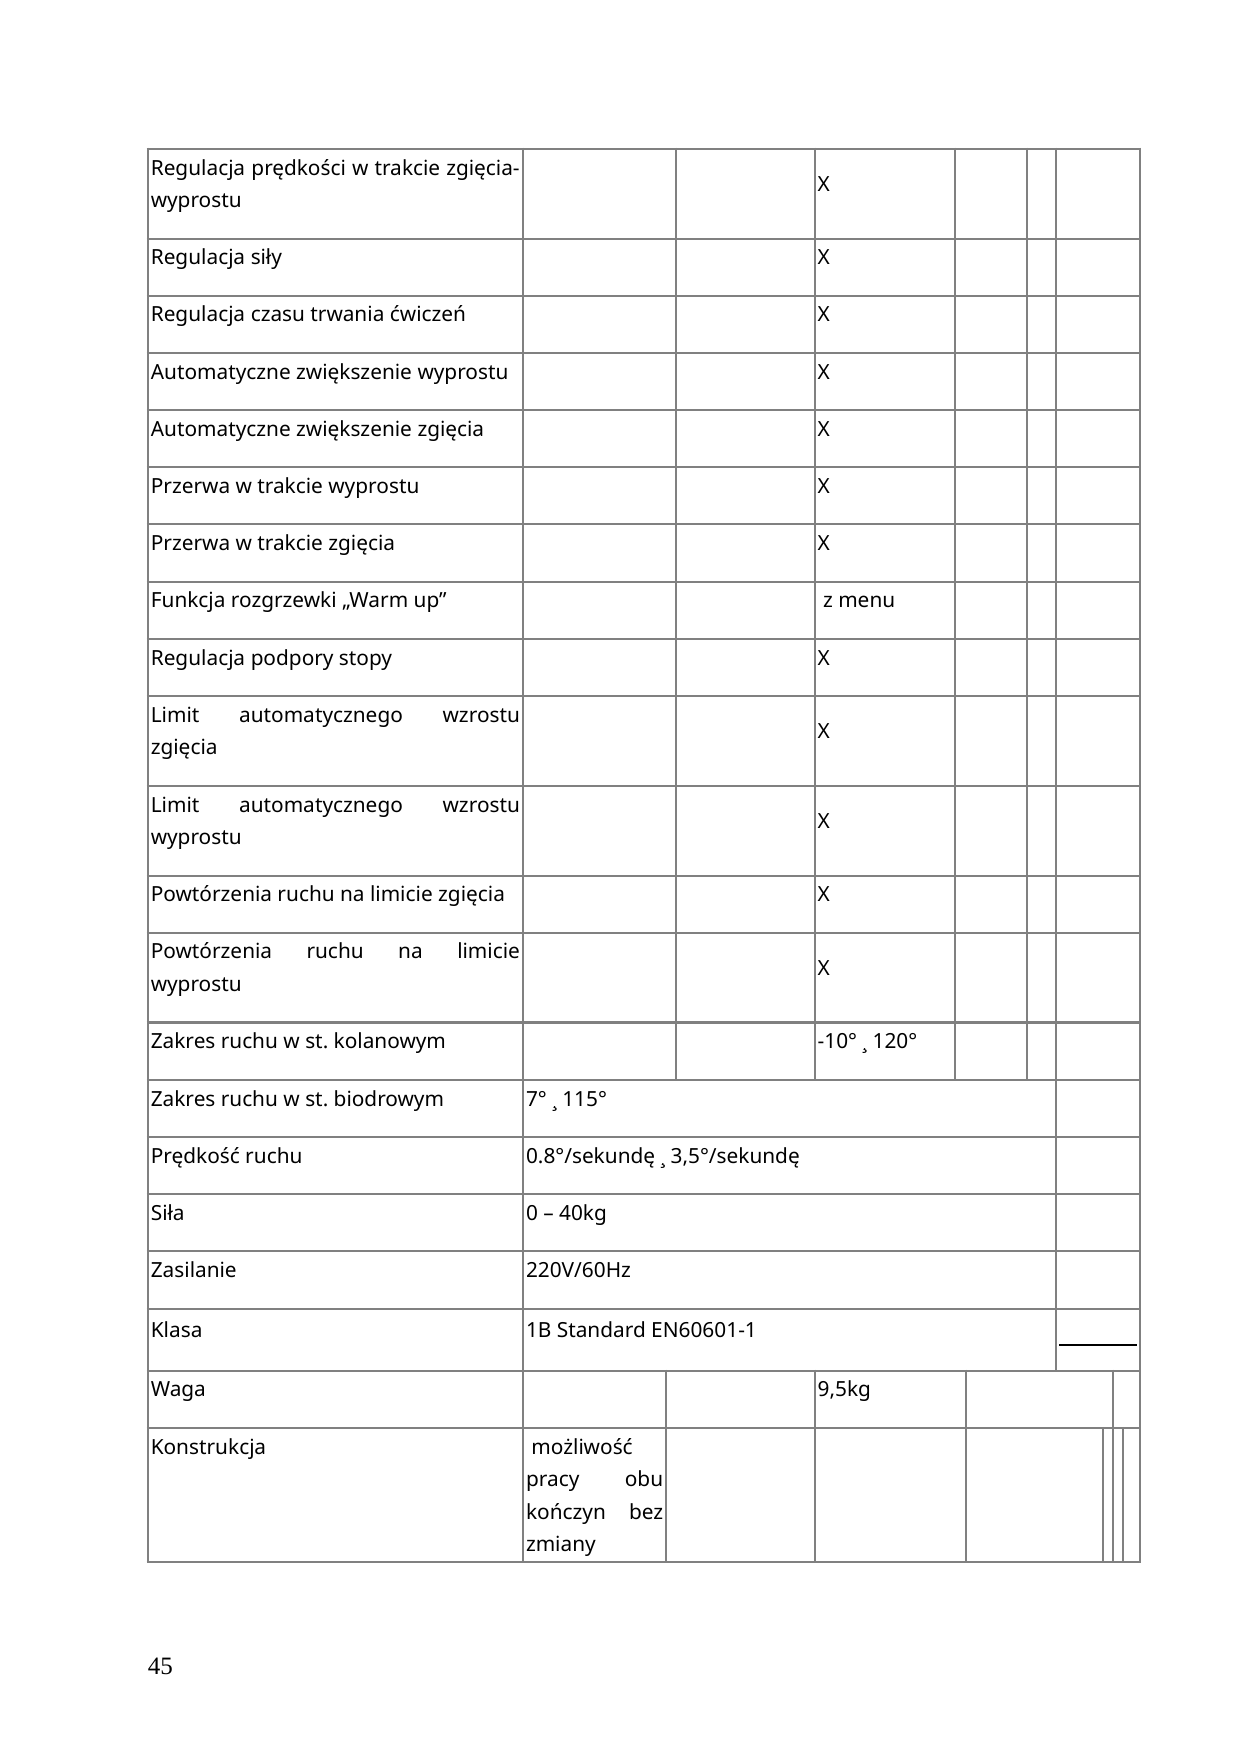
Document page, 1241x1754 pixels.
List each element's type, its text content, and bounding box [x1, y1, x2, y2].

table_cell [956, 787, 1026, 874]
table_cell X [816, 640, 954, 695]
table_cell [1057, 1252, 1139, 1307]
table_cell -10° ¸ 120° [816, 1024, 954, 1079]
table_cell [667, 1429, 814, 1561]
table_cell [524, 787, 675, 874]
table_cell Regulacja podpory stopy [149, 640, 522, 695]
table_cell [956, 240, 1026, 294]
table_cell [1114, 1372, 1139, 1427]
table_cell [524, 640, 675, 695]
table_cell [677, 934, 814, 1021]
table_cell [956, 525, 1026, 581]
table_cell [1057, 1195, 1139, 1250]
table_cell [677, 150, 814, 237]
table_cell [967, 1429, 1102, 1561]
table_cell 7° ¸ 115° [524, 1081, 1055, 1136]
table_cell 220V/60Hz [524, 1252, 1055, 1307]
table_cell 0 – 40kg [524, 1195, 1055, 1250]
table_cell Regulacja prędkości w trakcie zgięcia-wyprostu [149, 150, 522, 237]
table_cell [1028, 934, 1055, 1021]
table_cell [956, 877, 1026, 932]
table_cell [1028, 877, 1055, 932]
table_cell [524, 411, 675, 466]
table_cell [677, 697, 814, 785]
table_cell Automatyczne zwiększenie zgięcia [149, 411, 522, 466]
table_cell Waga [149, 1372, 522, 1427]
table_cell [1104, 1429, 1112, 1561]
table_cell Regulacja siły [149, 240, 522, 294]
table_cell [956, 468, 1026, 523]
table_cell X [816, 697, 954, 785]
table_cell [1057, 934, 1139, 1021]
table_cell Limit automatycznego wzrostu wyprostu [149, 787, 522, 874]
table_cell [524, 1024, 675, 1079]
table_cell X [816, 787, 954, 874]
table_cell [1057, 411, 1139, 466]
table_cell [677, 468, 814, 523]
table_cell [956, 1024, 1026, 1079]
table_cell [967, 1372, 1112, 1427]
table_cell Przerwa w trakcie zgięcia [149, 525, 522, 581]
table_cell [677, 354, 814, 409]
table_cell [677, 240, 814, 294]
table_cell [1057, 240, 1139, 294]
table_cell Regulacja czasu trwania ćwiczeń [149, 297, 522, 352]
table_cell X [816, 240, 954, 294]
table_cell [677, 640, 814, 695]
table_cell [677, 877, 814, 932]
table_cell [1057, 877, 1139, 932]
table_cell Limit automatycznego wzrostu zgięcia [149, 697, 522, 785]
table_cell [524, 934, 675, 1021]
table_cell [524, 1372, 665, 1427]
table_cell [956, 640, 1026, 695]
table_cell [677, 1024, 814, 1079]
table_cell [677, 525, 814, 581]
table_cell [1028, 297, 1055, 352]
table_cell [667, 1372, 814, 1427]
table_cell [1057, 1024, 1139, 1079]
table_cell [524, 877, 675, 932]
table_cell Prędkość ruchu [149, 1138, 522, 1193]
table_cell 0.8°/sekundę ¸ 3,5°/sekundę [524, 1138, 1055, 1193]
table_cell [1028, 525, 1055, 581]
table_cell Zakres ruchu w st. biodrowym [149, 1081, 522, 1136]
table_cell [1057, 297, 1139, 352]
table_cell [956, 411, 1026, 466]
table_cell [524, 240, 675, 294]
table_cell [1057, 1138, 1139, 1193]
table_cell [1028, 583, 1055, 638]
table_cell [677, 297, 814, 352]
table_cell X [816, 150, 954, 237]
table_cell [1057, 787, 1139, 874]
table_cell [1057, 697, 1139, 785]
table_cell Zakres ruchu w st. kolanowym [149, 1024, 522, 1079]
table_cell [1028, 354, 1055, 409]
table_cell [677, 411, 814, 466]
table_cell 1B Standard EN60601-1 [524, 1310, 1055, 1369]
table_cell [1028, 411, 1055, 466]
table_cell Funkcja rozgrzewki „Warm up” [149, 583, 522, 638]
table_cell [1028, 787, 1055, 874]
table_cell Zasilanie [149, 1252, 522, 1307]
table_cell [524, 297, 675, 352]
table_cell [1028, 697, 1055, 785]
table_cell Siła [149, 1195, 522, 1250]
table_cell [1028, 1024, 1055, 1079]
table_cell X [816, 297, 954, 352]
table_cell X [816, 525, 954, 581]
table_cell [524, 583, 675, 638]
table_cell możliwość pracy obu kończyn bez zmiany [524, 1429, 665, 1561]
table_cell Konstrukcja [149, 1429, 522, 1561]
table_cell [1057, 525, 1139, 581]
table_cell [1057, 468, 1139, 523]
table_cell [1057, 583, 1139, 638]
table_cell [956, 934, 1026, 1021]
table_cell [956, 150, 1026, 237]
table_cell [524, 468, 675, 523]
table_cell [1028, 468, 1055, 523]
table_cell z menu [816, 583, 954, 638]
table_cell [1057, 1081, 1139, 1136]
table_cell Powtórzenia ruchu na limicie zgięcia [149, 877, 522, 932]
table_cell [524, 150, 675, 237]
table_cell [956, 354, 1026, 409]
table_cell [1028, 150, 1055, 237]
table_cell Klasa [149, 1310, 522, 1369]
table_cell [1057, 150, 1139, 237]
table_cell [956, 297, 1026, 352]
table_cell [1124, 1429, 1139, 1561]
table_cell Automatyczne zwiększenie wyprostu [149, 354, 522, 409]
table_cell [677, 787, 814, 874]
table_cell Powtórzenia ruchu na limicie wyprostu [149, 934, 522, 1021]
table_cell [1057, 1310, 1139, 1369]
table_cell X [816, 411, 954, 466]
table_cell [1114, 1429, 1122, 1561]
table_cell [1028, 640, 1055, 695]
table_cell [524, 697, 675, 785]
table_cell X [816, 877, 954, 932]
table_cell [677, 583, 814, 638]
table_cell [956, 583, 1026, 638]
table_cell [524, 525, 675, 581]
table_cell [1028, 240, 1055, 294]
table_cell 9,5kg [816, 1372, 965, 1427]
table_cell X [816, 468, 954, 523]
table_cell [816, 1429, 965, 1561]
table_cell [524, 354, 675, 409]
table_cell [956, 697, 1026, 785]
table_cell [1057, 640, 1139, 695]
table_cell [1057, 354, 1139, 409]
table_cell Przerwa w trakcie wyprostu [149, 468, 522, 523]
table_cell X [816, 934, 954, 1021]
table_cell X [816, 354, 954, 409]
